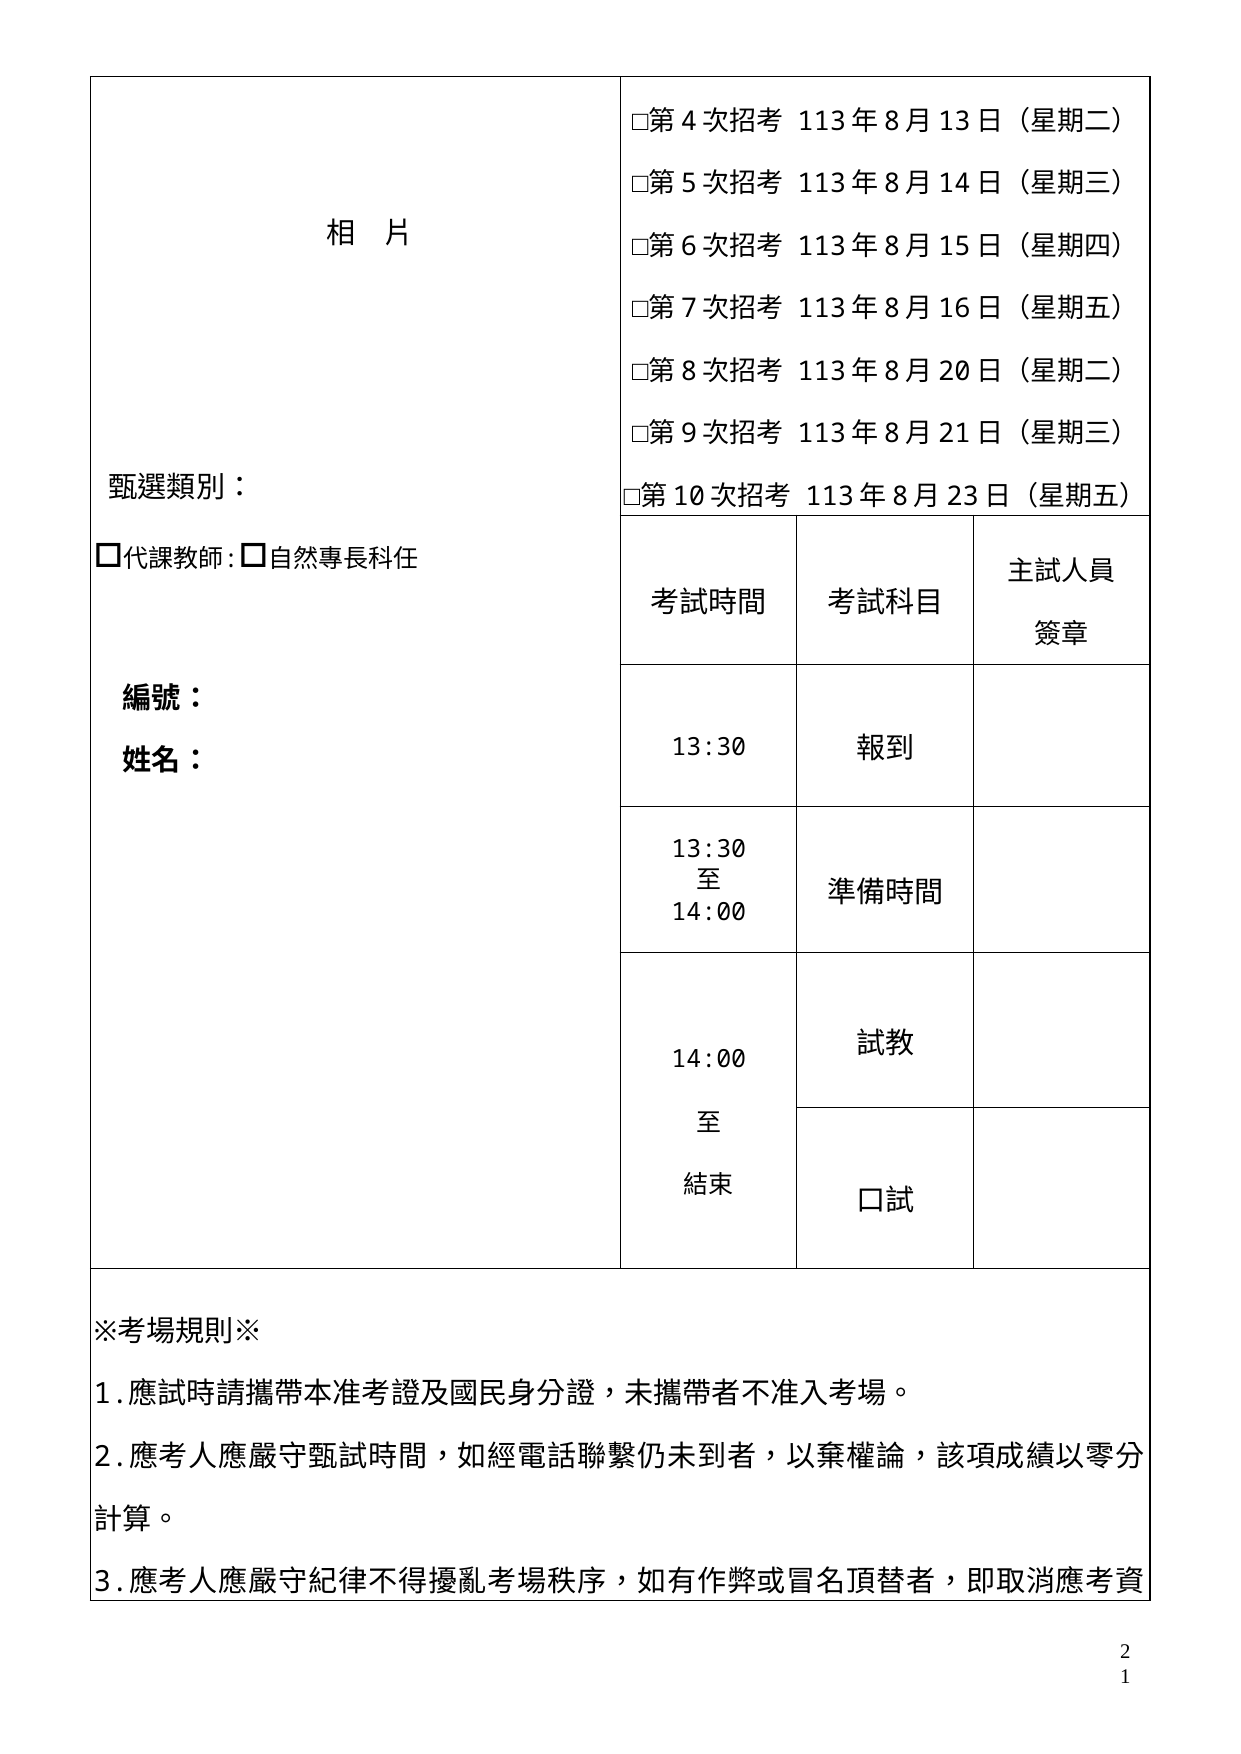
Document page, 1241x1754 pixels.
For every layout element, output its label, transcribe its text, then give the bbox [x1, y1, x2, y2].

table_header 臺中市南區國光國民小學 113學年度代理代課教師甄選准考證 甄選類別： 代課教師:自然專長科任 編號： 姓名： [91, 77, 620, 1267]
table_cell ※考場規則※ 1.應試時請攜帶本准考證及國民身分證，未攜帶者不准入考場。 2.應考人應嚴守甄試時間，如經電話聯繫仍未到者，以棄權論，該項成績以零分計算。 3.應考人應嚴守紀律不得擾亂考場秩序，如有作弊或冒名頂替者，即取消應考資 [91, 1269, 1149, 1600]
table_cell □第4次招考 113年8月13日（星期二） □第5次招考 113年8月14日（星期三） □第6次招考 113年8月15日（星期四） □第7次招考 113年8月16日（星期五） □第8次招考 113年8月20日（星期二） □第9次招考 113年8月21日（星期三） □第10次招考 113年8月23日（星期五） [621, 77, 1149, 514]
table_cell 準備時間 [797, 807, 973, 952]
table_cell 主試人員 簽章 [974, 516, 1149, 664]
table_cell 報到 [797, 665, 973, 806]
table_cell 考試時間 [621, 516, 796, 664]
table_cell 口試 [797, 1108, 973, 1267]
table_cell 14:00 至 結束 [621, 953, 796, 1267]
table_cell 考試科目 [797, 516, 973, 664]
table_cell [974, 953, 1149, 1107]
table_cell 13:30 [621, 665, 796, 806]
table_cell 試教 [797, 953, 973, 1107]
table_cell [974, 807, 1149, 952]
table_cell [974, 1108, 1149, 1267]
table_cell [974, 665, 1149, 806]
table_cell 13:30 至 14:00 [621, 807, 796, 952]
